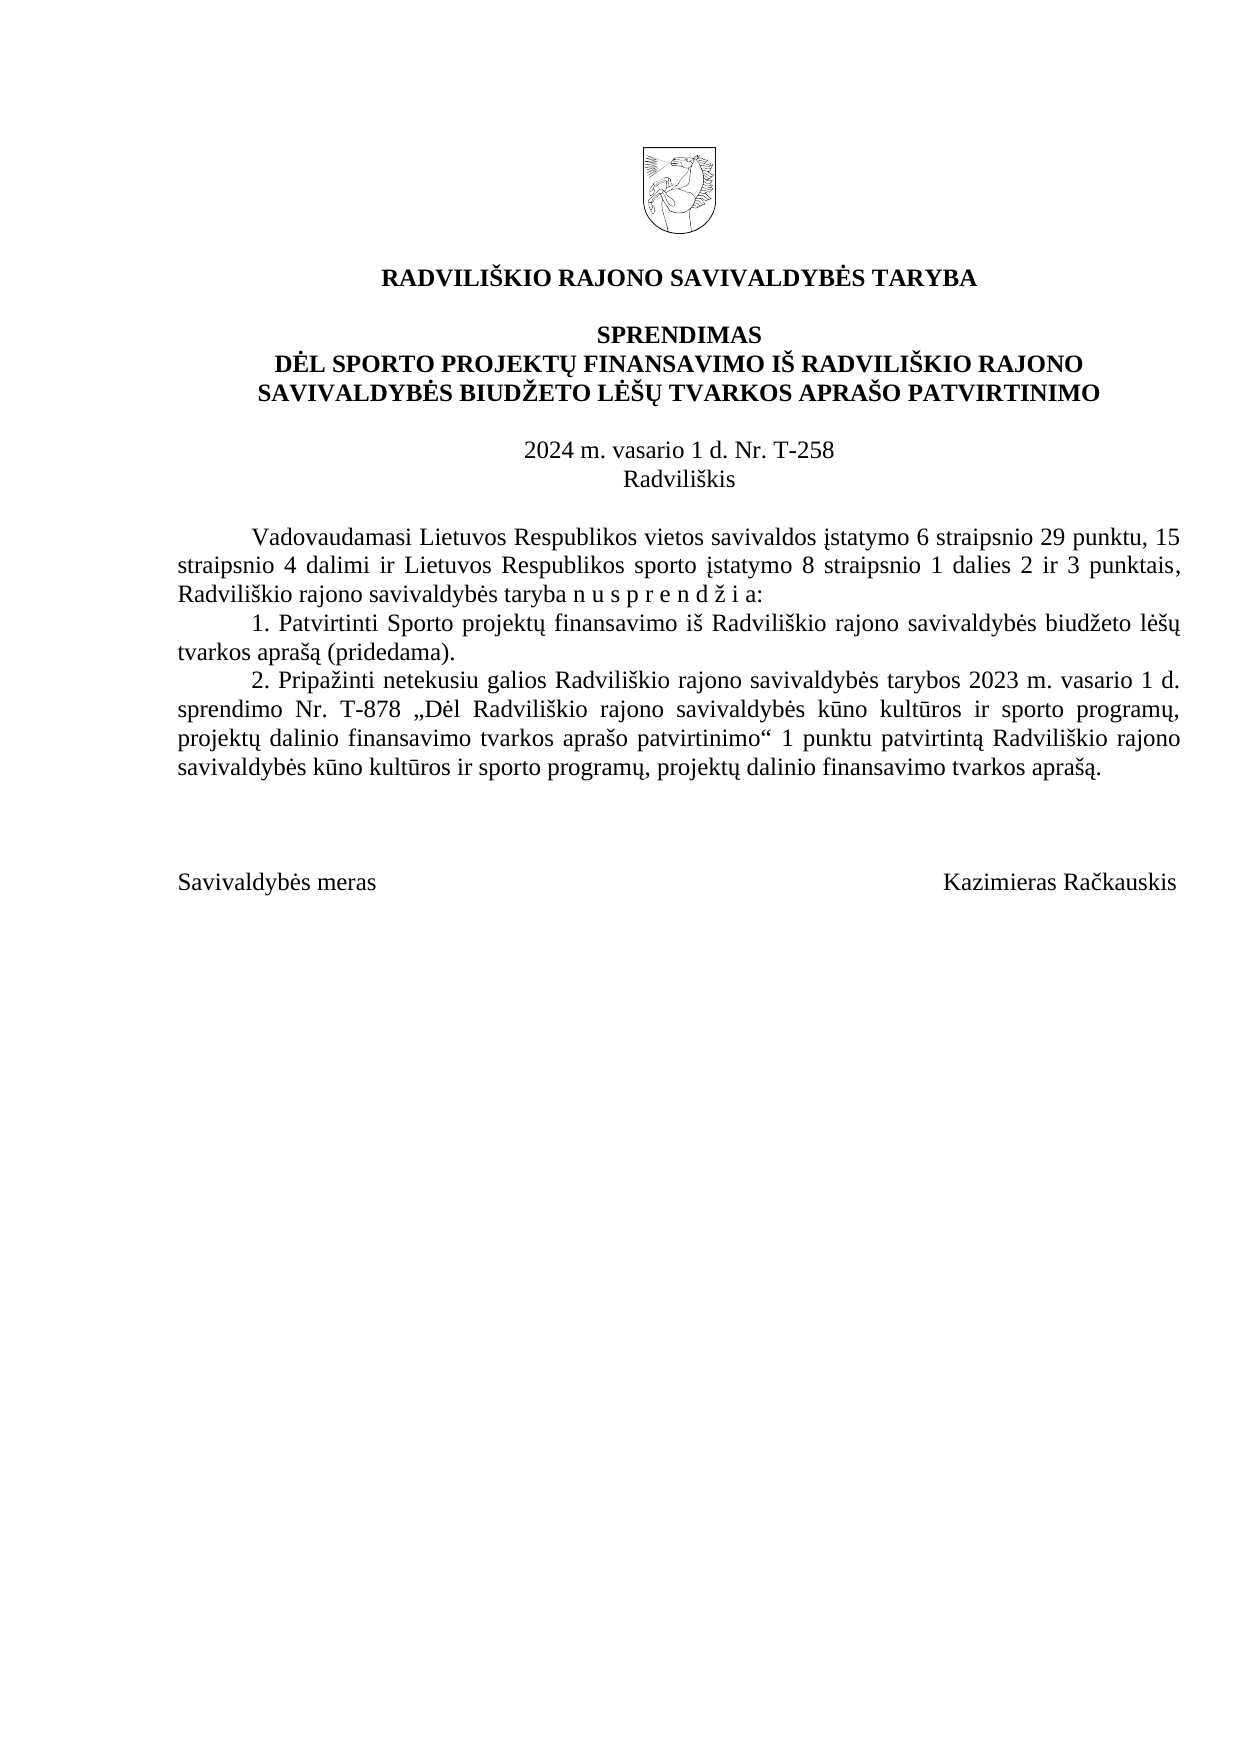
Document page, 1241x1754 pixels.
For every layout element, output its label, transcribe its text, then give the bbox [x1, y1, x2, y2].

text 2. Pripažinti netekusiu galios Radviliškio rajono savivaldybės tarybos 2023 m. vasario 1 d. sprendimo Nr. T-878 „Dėl Radviliškio rajono savivaldybės kūno kultūros ir sporto programų, projektų dalinio finansavimo tvarkos aprašo patvirtinimo“ 1 punktu patvirtintą Radviliškio rajono savivaldybės kūno kultūros ir sporto programų, projektų dalinio finansavimo tvarkos aprašą. [177, 666, 1181, 781]
text Vadovaudamasi Lietuvos Respublikos vietos savivaldos įstatymo 6 straipsnio 29 punktu, 15 straipsnio 4 dalimi ir Lietuvos Respublikos sporto įstatymo 8 straipsnio 1 dalies 2 ir 3 punktais, Radviliškio rajono savivaldybės taryba nusprendžia: [177, 522, 1181, 608]
text Savivaldybės meras Kazimieras Račkauskis [177, 867, 1181, 896]
text 1. Patvirtinti Sporto projektų finansavimo iš Radviliškio rajono savivaldybės biudžeto lėšų tvarkos aprašą (pridedama). [177, 608, 1181, 666]
text Radviliškis [177, 464, 1181, 493]
text 2024 m. vasario 1 d. Nr. T-258 [177, 436, 1181, 464]
text DĖL SPORTO PROJEKTŲ FINANSAVIMO IŠ RADVILIŠKIO RAJONO SAVIVALDYBĖS BIUDŽETO LĖŠŲ TVARKOS APRAŠO PATVIRTINIMO [177, 349, 1181, 407]
text SPRENDIMAS [177, 321, 1181, 349]
text RADVILIŠKIO RAJONO SAVIVALDYBĖS TARYBA [177, 263, 1181, 292]
